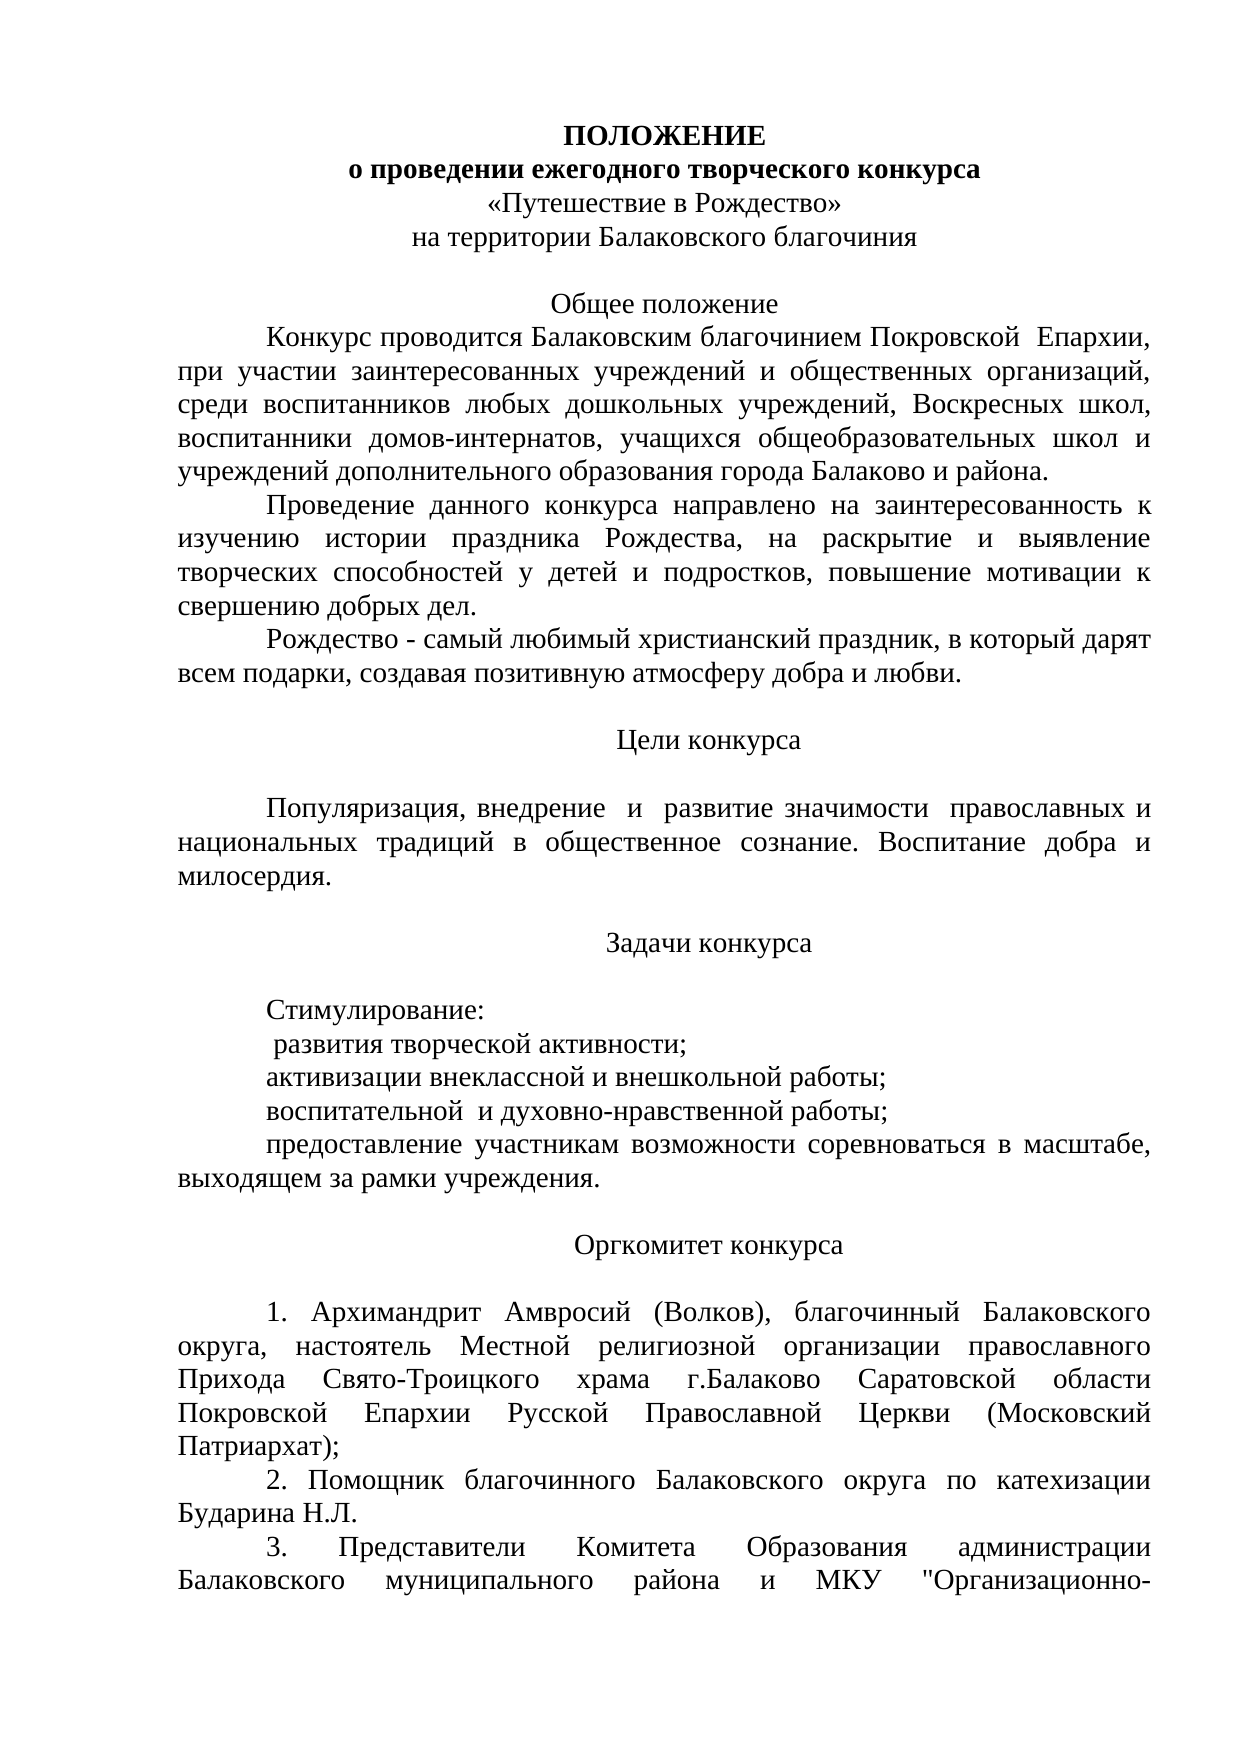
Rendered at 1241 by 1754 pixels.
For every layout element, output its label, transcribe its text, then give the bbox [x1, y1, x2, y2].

text 2. Помощник благочинного Балаковского округа по катехизации Бударина Н.Л. [177, 1462, 1152, 1529]
text Стимулирование: [177, 992, 1152, 1026]
text 3. Представители Комитета Образования администрации Балаковского муниципального района и МКУ "Организационно- [177, 1529, 1152, 1596]
text Конкурс проводится Балаковским благочинием Покровской Епархии, при участии заинтересованных учреждений и общественных организаций, среди воспитанников любых дошкольных учреждений, Воскресных школ, воспитанники домов-интернатов, учащихся общеобразовательных школ и учреждений дополнительного образования города Балаково и района. [177, 319, 1152, 487]
text ПОЛОЖЕНИЕ о проведении ежегодного творческого конкурса [177, 118, 1152, 185]
text Общее положение [177, 286, 1152, 319]
text развития творческой активности; [177, 1026, 1152, 1059]
text Задачи конкурса [177, 925, 1152, 959]
text Популяризация, внедрение и развитие значимости православных и национальных традиций в общественное сознание. Воспитание добра и милосердия. [177, 789, 1152, 892]
text 1. Архимандрит Амвросий (Волков), благочинный Балаковского округа, настоятель Местной религиозной организации православного Прихода Свято-Троицкого храма г.Балаково Саратовской области Покровской Епархии Русской Православной Церкви (Московский Патриархат); [177, 1294, 1152, 1462]
text активизации внеклассной и внешкольной работы; [177, 1059, 1152, 1093]
text предоставление участникам возможности соревноваться в масштабе, выходящем за рамки учреждения. [177, 1126, 1152, 1193]
text Цели конкурса [177, 722, 1152, 755]
text «Путешествие в Рождество» на территории Балаковского благочиния [177, 185, 1152, 252]
text Проведение данного конкурса направлено на заинтересованность к изучению истории праздника Рождества, на раскрытие и выявление творческих способностей у детей и подростков, повышение мотивации к свершению добрых дел. [177, 487, 1152, 621]
text воспитательной и духовно-нравственной работы; [177, 1093, 1152, 1126]
text Рождество - самый любимый христианский праздник, в который дарят всем подарки, создавая позитивную атмосферу добра и любви. [177, 621, 1152, 688]
text Оргкомитет конкурса [177, 1227, 1152, 1261]
